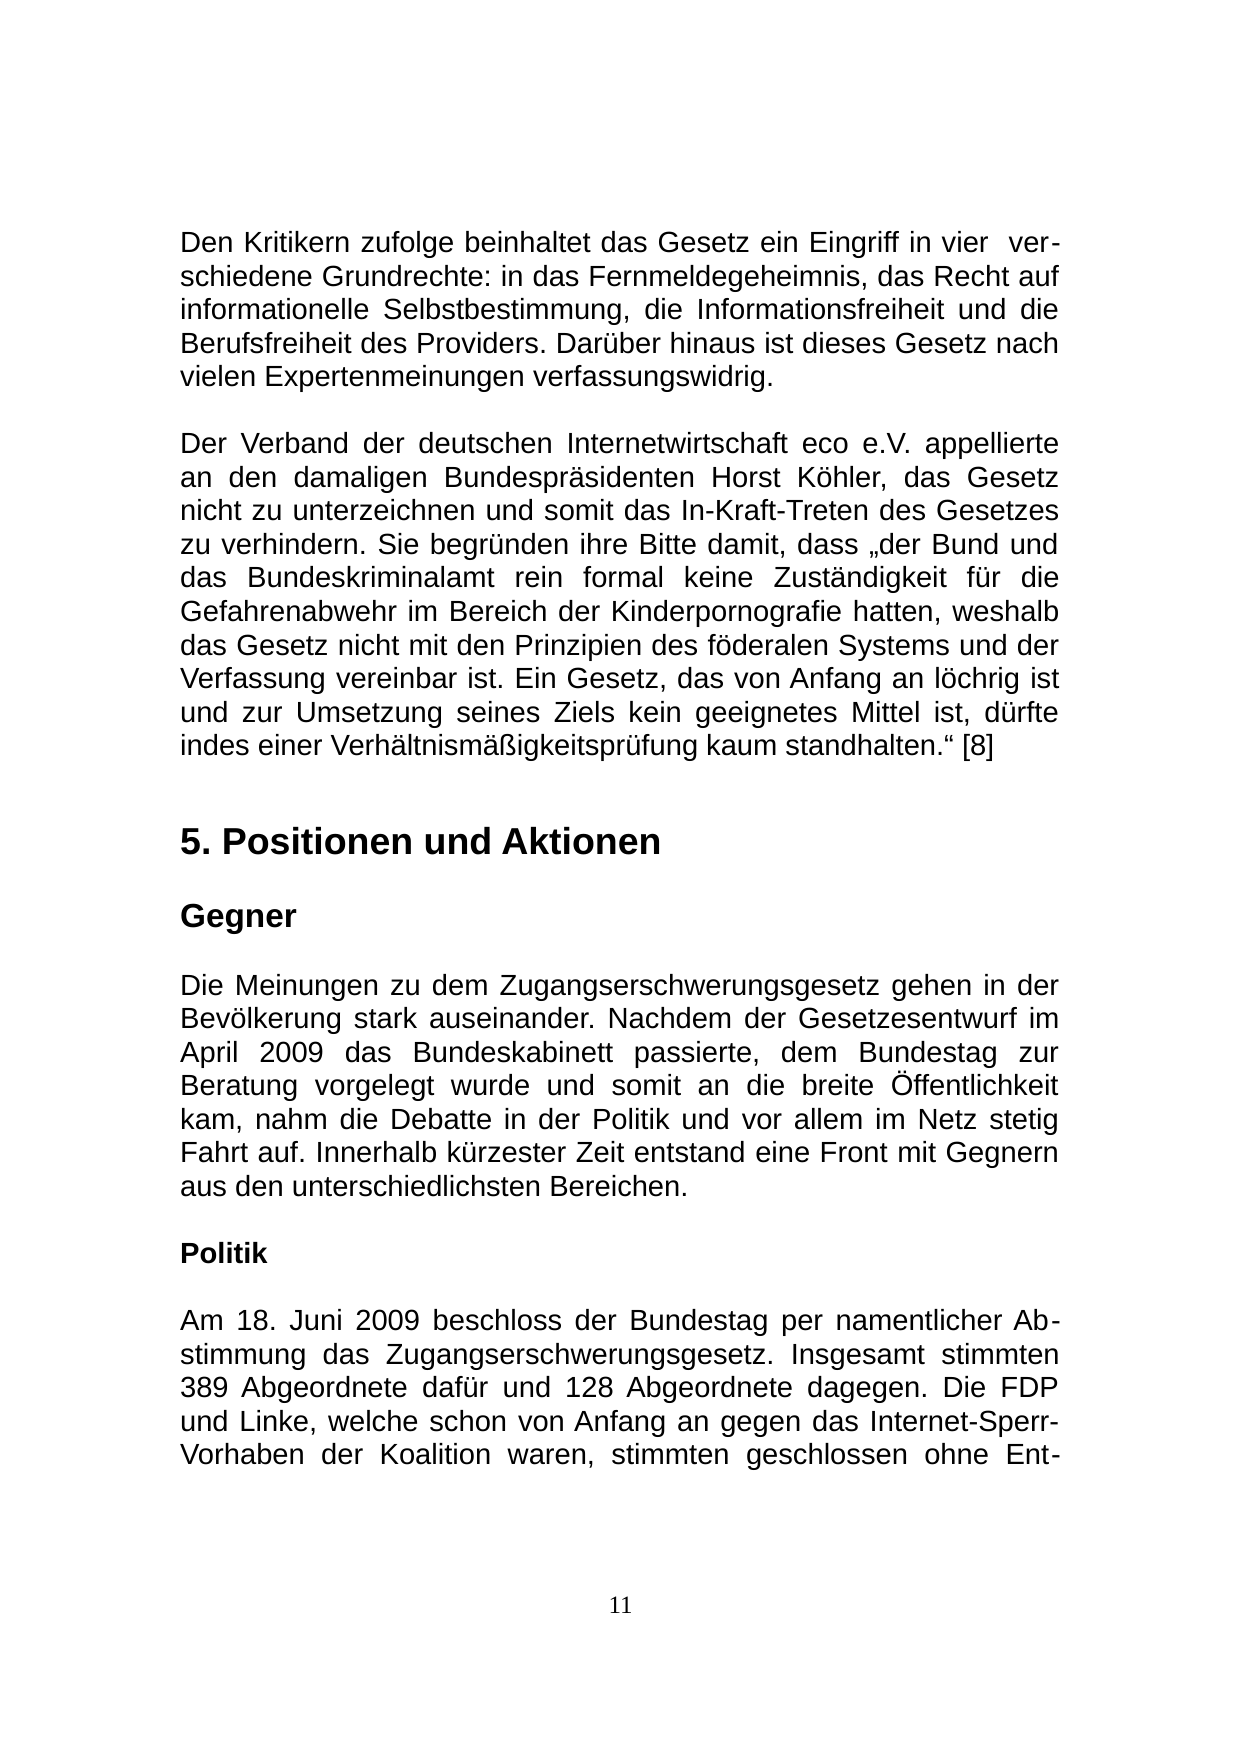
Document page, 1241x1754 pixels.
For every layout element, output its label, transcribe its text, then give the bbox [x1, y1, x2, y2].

text Am 18. Juni 2009 beschloss der Bundestag per namentlicher Ab­stimmung das Zugangserschwerungsgesetz. Insgesamt stimmten 389 Abgeordnete dafür und 128 Abgeordnete dagegen. Die FDP und Linke, welche schon von Anfang an gegen das Internet-Sperr-Vorhaben der Koalition waren, stimmten geschlossen ohne Ent­ [180, 1303, 1061, 1471]
text Der Verband der deutschen Internetwirtschaft eco e.V. appellierte an den damaligen Bundespräsidenten Horst Köhler, das Gesetz nicht zu unterzeichnen und somit das In-Kraft-Treten des Gesetzes zu verhindern. Sie begründen ihre Bitte damit, dass „der Bund und das Bundeskriminalamt rein formal keine Zuständigkeit für die Gefahrenabwehr im Bereich der Kinderpornografie hatten, weshalb das Gesetz nicht mit den Prinzipien des föderalen Systems und der Verfassung vereinbar ist. Ein Gesetz, das von Anfang an löchrig ist und zur Umsetzung seines Ziels kein geeignetes Mittel ist, dürfte indes einer Verhältnismäßigkeitsprüfung kaum standhalten.“ [8] [180, 426, 1061, 762]
text Gegner [180, 896, 1061, 934]
text Den Kritikern zufolge beinhaltet das Gesetz ein Eingriff in vier ver­schiedene Grundrechte: in das Fernmeldegeheimnis, das Recht auf informationelle Selbstbestimmung, die Informationsfreiheit und die Berufsfreiheit des Providers. Darüber hinaus ist dieses Gesetz nach vielen Expertenmeinungen verfassungswidrig. [180, 225, 1061, 393]
text Politik [180, 1236, 1061, 1270]
text Die Meinungen zu dem Zugangserschwerungsgesetz gehen in der Bevölkerung stark auseinander. Nachdem der Gesetzesentwurf im April 2009 das Bundeskabinett passierte, dem Bundestag zur Beratung vorgelegt wurde und somit an die breite Öffentlichkeit kam, nahm die Debatte in der Politik und vor allem im Netz stetig Fahrt auf. Innerhalb kürzester Zeit entstand eine Front mit Gegnern aus den unterschiedlichsten Bereichen. [180, 968, 1061, 1203]
text 5. Positionen und Aktionen [180, 819, 1061, 862]
